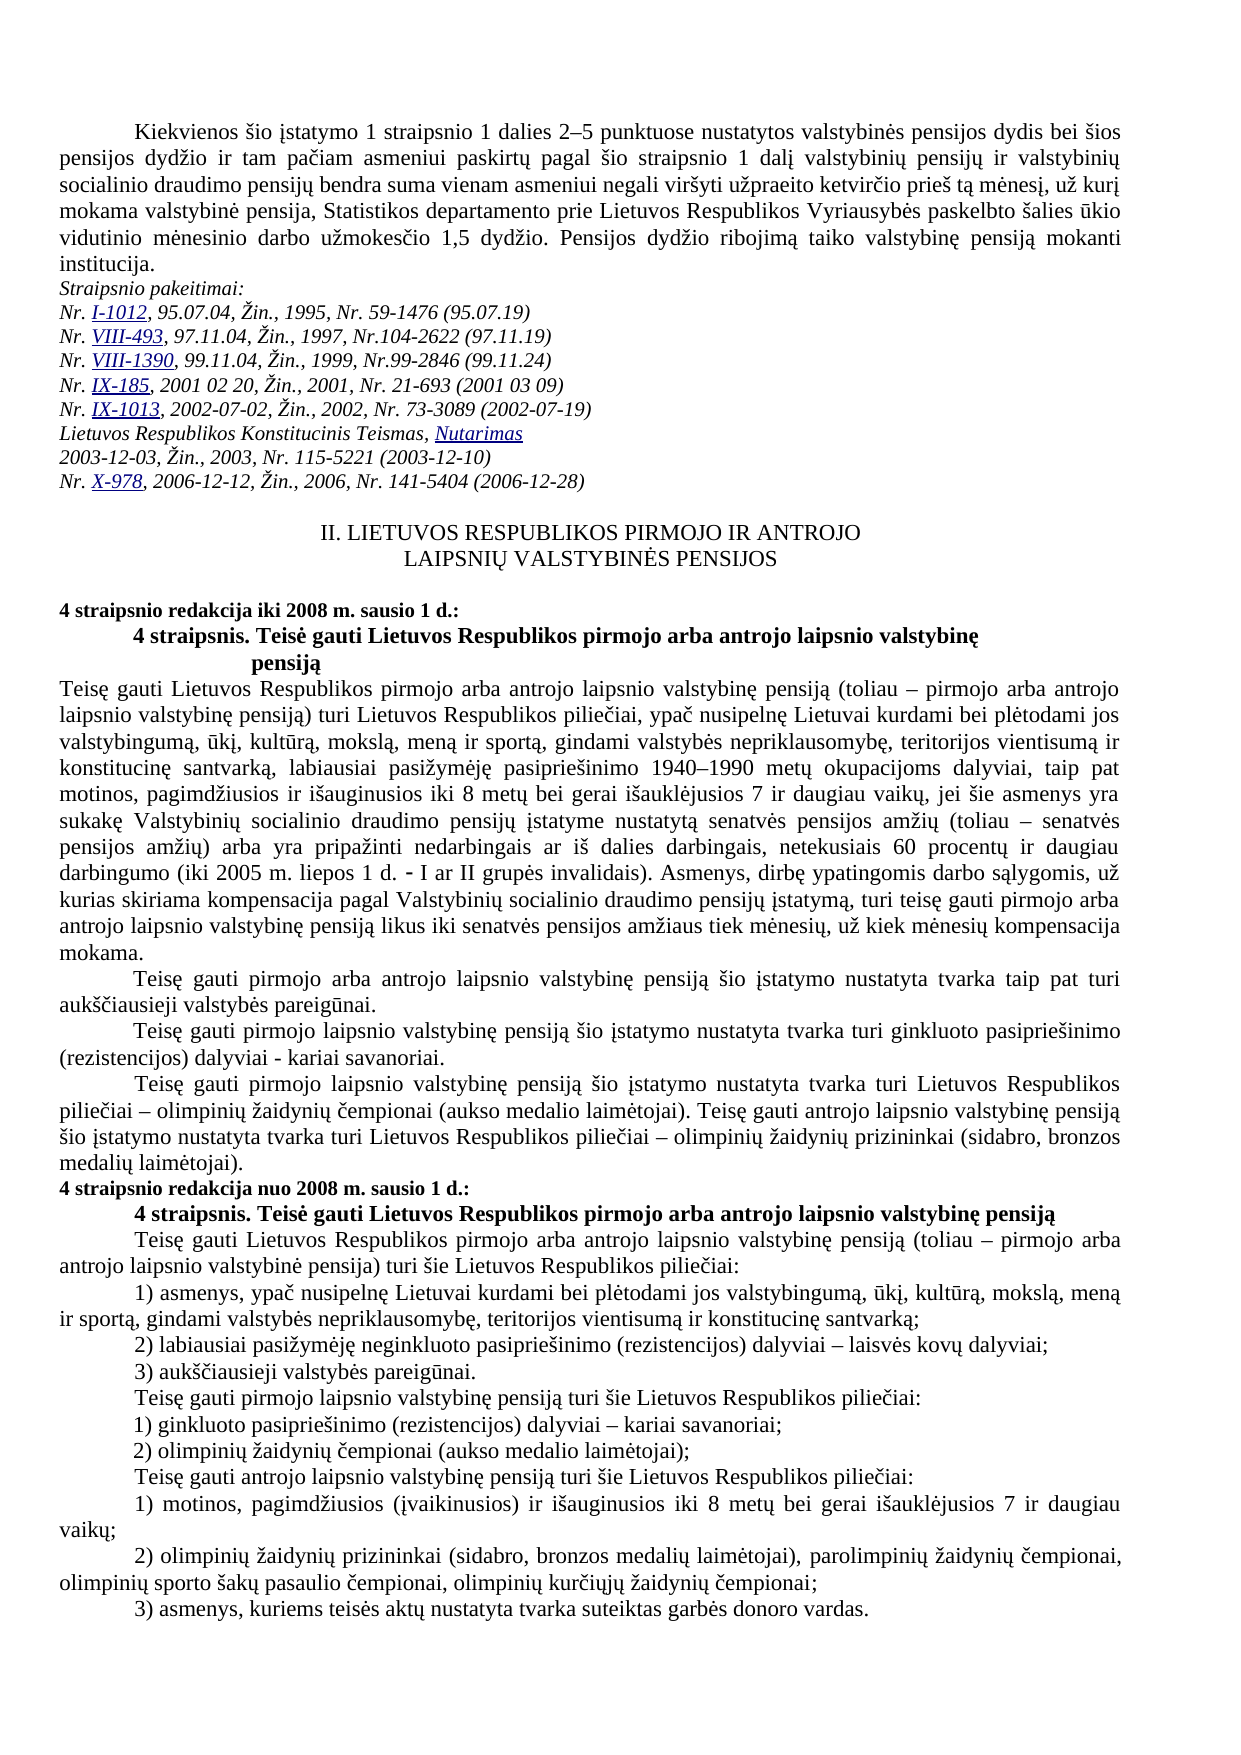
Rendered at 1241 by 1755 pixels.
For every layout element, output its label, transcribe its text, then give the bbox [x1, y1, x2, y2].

text 2) labiausiai pasižymėję neginkluoto pasipriešinimo (rezistencijos) dalyviai – laisvės kovų dalyviai; [59, 1332, 1122, 1358]
text Nr. I-1012, 95.07.04, Žin., 1995, Nr. 59-1476 (95.07.19) [59, 300, 1122, 324]
text 1) asmenys, ypač nusipelnę Lietuvai kurdami bei plėtodami jos valstybingumą, ūkį, kultūrą, mokslą, meną ir sportą, gindami valstybės nepriklausomybę, teritorijos vientisumą ir konstitucinę santvarką; [59, 1279, 1122, 1332]
text 3) aukščiausieji valstybės pareigūnai. [59, 1358, 1122, 1384]
text Teisę gauti Lietuvos Respublikos pirmojo arba antrojo laipsnio valstybinę pensiją (toliau – pirmojo arba antrojo laipsnio valstybinę pensiją) turi Lietuvos Respublikos piliečiai, ypač nusipelnę Lietuvai kurdami bei plėtodami jos valstybingumą, ūkį, kultūrą, mokslą, meną ir sportą, gindami valstybės nepriklausomybę, teritorijos vientisumą ir konstitucinę santvarką, labiausiai pasižymėję pasipriešinimo 1940–1990 metų okupacijoms dalyviai, taip pat motinos, pagimdžiusios ir išauginusios iki 8 metų bei gerai išauklėjusios 7 ir daugiau vaikų, jei šie asmenys yra sukakę Valstybinių socialinio draudimo pensijų įstatyme nustatytą senatvės pensijos amžių (toliau – senatvės pensijos amžių) arba yra pripažinti nedarbingais ar iš dalies darbingais, netekusiais 60 procentų ir daugiau darbingumo (iki 2005 m. liepos 1 d.  I ar II grupės invalidais). Asmenys, dirbę ypatingomis darbo sąlygomis, už kurias skiriama kompensacija pagal Valstybinių socialinio draudimo pensijų įstatymą, turi teisę gauti pirmojo arba antrojo laipsnio valstybinę pensiją likus iki senatvės pensijos amžiaus tiek mėnesių, už kiek mėnesių kompensacija mokama. [59, 675, 1121, 965]
text 1) ginkluoto pasipriešinimo (rezistencijos) dalyviai – kariai savanoriai; [59, 1411, 1122, 1437]
text Straipsnio pakeitimai: [59, 276, 1122, 300]
text Nr. VIII-1390, 99.11.04, Žin., 1999, Nr.99-2846 (99.11.24) [59, 348, 1122, 372]
text Teisę gauti pirmojo laipsnio valstybinę pensiją šio įstatymo nustatyta tvarka turi ginkluoto pasipriešinimo (rezistencijos) dalyviai - kariai savanoriai. [59, 1018, 1122, 1070]
text 2) olimpinių žaidynių čempionai (aukso medalio laimėtojai); [59, 1437, 1122, 1463]
text Teisę gauti pirmojo laipsnio valstybinę pensiją turi šie Lietuvos Respublikos piliečiai: [59, 1384, 1122, 1411]
text pensiją [59, 649, 1122, 675]
text 2003-12-03, Žin., 2003, Nr. 115-5221 (2003-12-10) [59, 445, 1122, 469]
text 4 straipsnis. Teisė gauti Lietuvos Respublikos pirmojo arba antrojo laipsnio valstybinę pensiją [134, 1200, 1122, 1226]
text Kiekvienos šio įstatymo 1 straipsnio 1 dalies 2–5 punktuose nustatytos valstybinės pensijos dydis bei šios pensijos dydžio ir tam pačiam asmeniui paskirtų pagal šio straipsnio 1 dalį valstybinių pensijų ir valstybinių socialinio draudimo pensijų bendra suma vienam asmeniui negali viršyti užpraeito ketvirčio prieš tą mėnesį, už kurį mokama valstybinė pensija, Statistikos departamento prie Lietuvos Respublikos Vyriausybės paskelbto šalies ūkio vidutinio mėnesinio darbo užmokesčio 1,5 dydžio. Pensijos dydžio ribojimą taiko valstybinę pensiją mokanti institucija. [59, 118, 1122, 276]
text LAIPSNIŲ VALSTYBINĖS PENSIJOS [59, 546, 1122, 572]
text Teisę gauti antrojo laipsnio valstybinę pensiją turi šie Lietuvos Respublikos piliečiai: [59, 1463, 1122, 1490]
text 4 straipsnio redakcija nuo 2008 m. sausio 1 d.: [59, 1176, 1122, 1200]
text 4 straipsnio redakcija iki 2008 m. sausio 1 d.: [59, 598, 1122, 622]
text II. LIETUVOS RESPUBLIKOS PIRMOJO IR ANTROJO [59, 519, 1122, 546]
text Nr. VIII-493, 97.11.04, Žin., 1997, Nr.104-2622 (97.11.19) [59, 324, 1122, 348]
text Nr. IX-185, 2001 02 20, Žin., 2001, Nr. 21-693 (2001 03 09) [59, 372, 1122, 397]
text Teisę gauti pirmojo laipsnio valstybinę pensiją šio įstatymo nustatyta tvarka turi Lietuvos Respublikos piliečiai – olimpinių žaidynių čempionai (aukso medalio laimėtojai). Teisę gauti antrojo laipsnio valstybinę pensiją šio įstatymo nustatyta tvarka turi Lietuvos Respublikos piliečiai – olimpinių žaidynių prizininkai (sidabro, bronzos medalių laimėtojai). [59, 1070, 1122, 1176]
text Lietuvos Respublikos Konstitucinis Teismas, Nutarimas [59, 421, 1122, 445]
text Nr. IX-1013, 2002-07-02, Žin., 2002, Nr. 73-3089 (2002-07-19) [59, 397, 1122, 421]
text Teisę gauti pirmojo arba antrojo laipsnio valstybinę pensiją šio įstatymo nustatyta tvarka taip pat turi aukščiausieji valstybės pareigūnai. [59, 965, 1122, 1018]
text 4 straipsnis. Teisė gauti Lietuvos Respublikos pirmojo arba antrojo laipsnio valstybinę [59, 622, 1122, 649]
text 3) asmenys, kuriems teisės aktų nustatyta tvarka suteiktas garbės donoro vardas. [59, 1595, 1122, 1621]
text 2) olimpinių žaidynių prizininkai (sidabro, bronzos medalių laimėtojai), parolimpinių žaidynių čempionai, olimpinių sporto šakų pasaulio čempionai, olimpinių kurčiųjų žaidynių čempionai; [59, 1542, 1122, 1595]
text Teisę gauti Lietuvos Respublikos pirmojo arba antrojo laipsnio valstybinę pensiją (toliau – pirmojo arba antrojo laipsnio valstybinė pensija) turi šie Lietuvos Respublikos piliečiai: [59, 1226, 1122, 1279]
text 1) motinos, pagimdžiusios (įvaikinusios) ir išauginusios iki 8 metų bei gerai išauklėjusios 7 ir daugiau vaikų; [59, 1490, 1122, 1542]
text Nr. X-978, 2006-12-12, Žin., 2006, Nr. 141-5404 (2006-12-28) [59, 469, 1122, 493]
